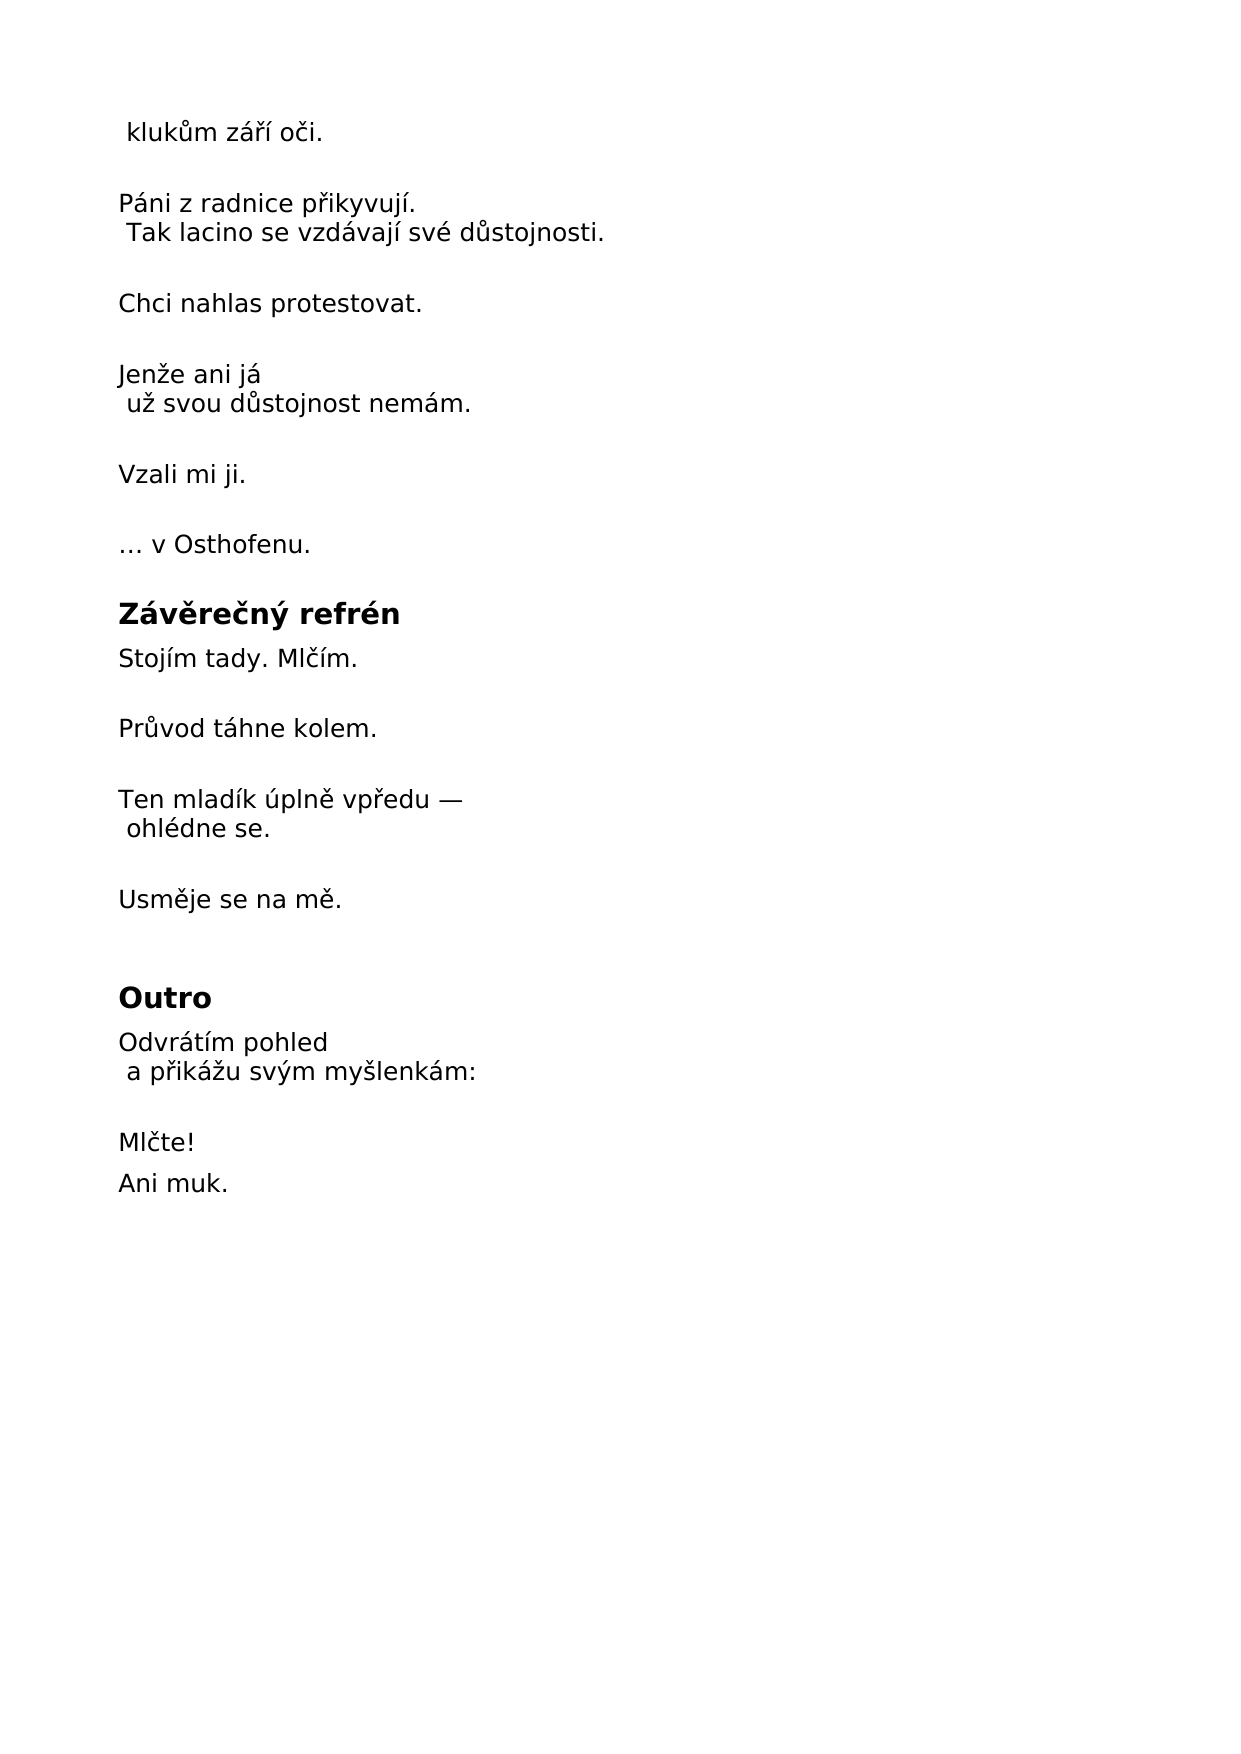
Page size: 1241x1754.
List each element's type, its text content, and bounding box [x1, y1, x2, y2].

text Vzali mi ji. [118, 460, 1122, 518]
text Chci nahlas protestovat. [118, 289, 1122, 347]
text klukům září oči. [118, 118, 1122, 176]
text Páni z radnice přikyvují. Tak lacino se vzdávají své důstojnosti. [118, 189, 1122, 276]
text Stojím tady. Mlčím. [118, 644, 1122, 702]
text Průvod táhne kolem. [118, 714, 1122, 773]
text Ani muk. [118, 1169, 1122, 1198]
text Jenže ani já už svou důstojnost nemám. [118, 360, 1122, 447]
text Odvrátím pohled a přikážu svým myšlenkám: [118, 1028, 1122, 1115]
subtitle Outro [118, 981, 1122, 1015]
text Ten mladík úplně vpředu — ohlédne se. [118, 785, 1122, 873]
subtitle Závěrečný refrén [118, 597, 1122, 631]
text … v Osthofenu. [118, 531, 1122, 560]
text Mlčte! [118, 1128, 1122, 1157]
text Usměje se na mě. [118, 885, 1122, 944]
